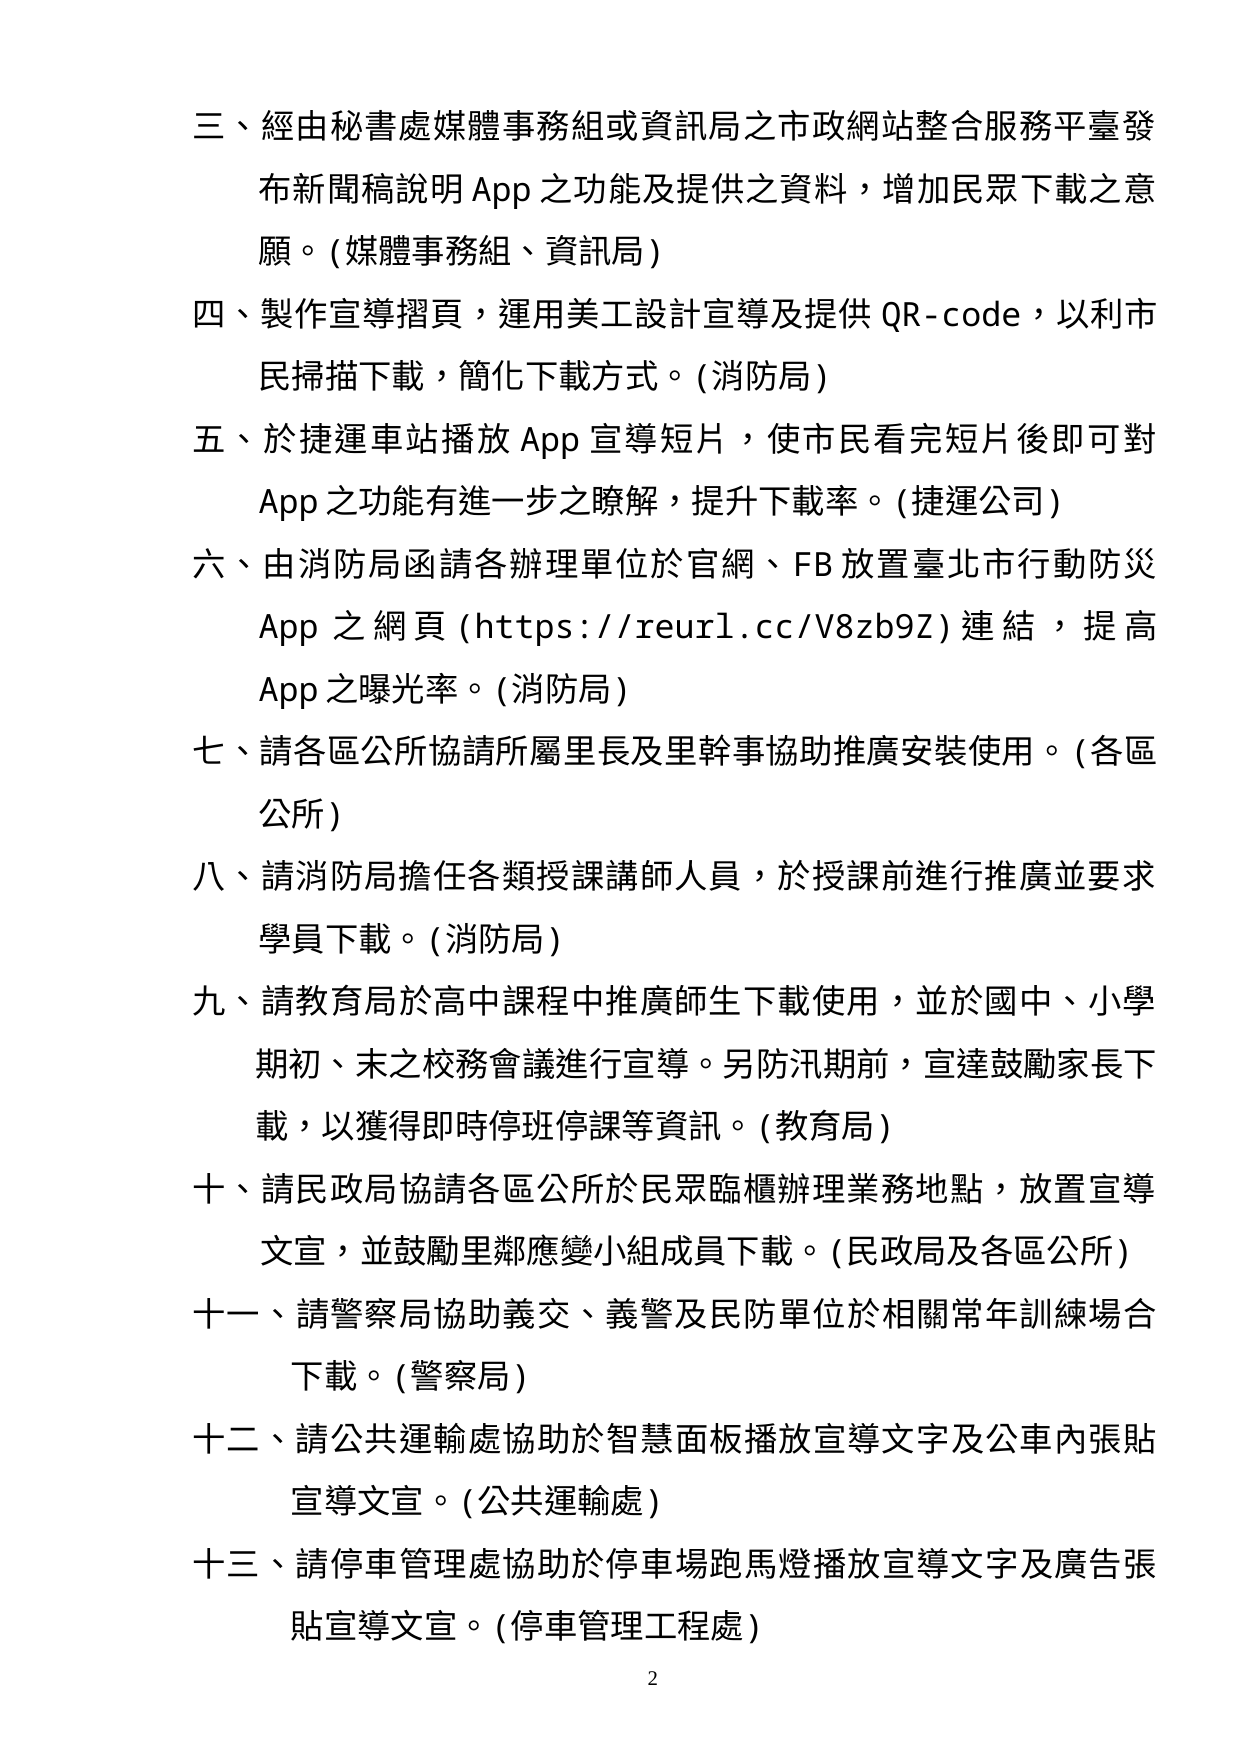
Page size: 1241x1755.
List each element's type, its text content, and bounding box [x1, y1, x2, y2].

text 九、請教育局於高中課程中推廣師生下載使用，並於國中、小學期初、末之校務會議進行宣導。另防汛期前，宣達鼓勵家長下載，以獲得即時停班停課等資訊。(教育局) [192, 964, 1158, 1151]
text 十三、請停車管理處協助於停車場跑馬燈播放宣導文字及廣告張貼宣導文宣。(停車管理工程處) [192, 1526, 1158, 1651]
text 八、請消防局擔任各類授課講師人員，於授課前進行推廣並要求學員下載。(消防局) [192, 839, 1158, 964]
text 十二、請公共運輸處協助於智慧面板播放宣導文字及公車內張貼宣導文宣。(公共運輸處) [192, 1401, 1158, 1526]
text 七、請各區公所協請所屬里長及里幹事協助推廣安裝使用。(各區公所) [192, 714, 1158, 839]
text 五、於捷運車站播放App宣導短片，使市民看完短片後即可對App之功能有進一步之瞭解，提升下載率。(捷運公司) [192, 401, 1158, 526]
text 六、由消防局函請各辦理單位於官網、FB放置臺北市行動防災App之網頁(https://reurl.cc/V8zb9Z)連結，提高App之曝光率。(消防局) [192, 526, 1158, 714]
text 十一、請警察局協助義交、義警及民防單位於相關常年訓練場合下載。(警察局) [192, 1276, 1158, 1401]
text 十、請民政局協請各區公所於民眾臨櫃辦理業務地點，放置宣導文宣，並鼓勵里鄰應變小組成員下載。(民政局及各區公所) [192, 1151, 1158, 1276]
text 三、經由秘書處媒體事務組或資訊局之市政網站整合服務平臺發布新聞稿說明App之功能及提供之資料，增加民眾下載之意願。(媒體事務組、資訊局) [192, 89, 1158, 276]
text 四、製作宣導摺頁，運用美工設計宣導及提供QR-code，以利市民掃描下載，簡化下載方式。(消防局) [192, 276, 1158, 401]
